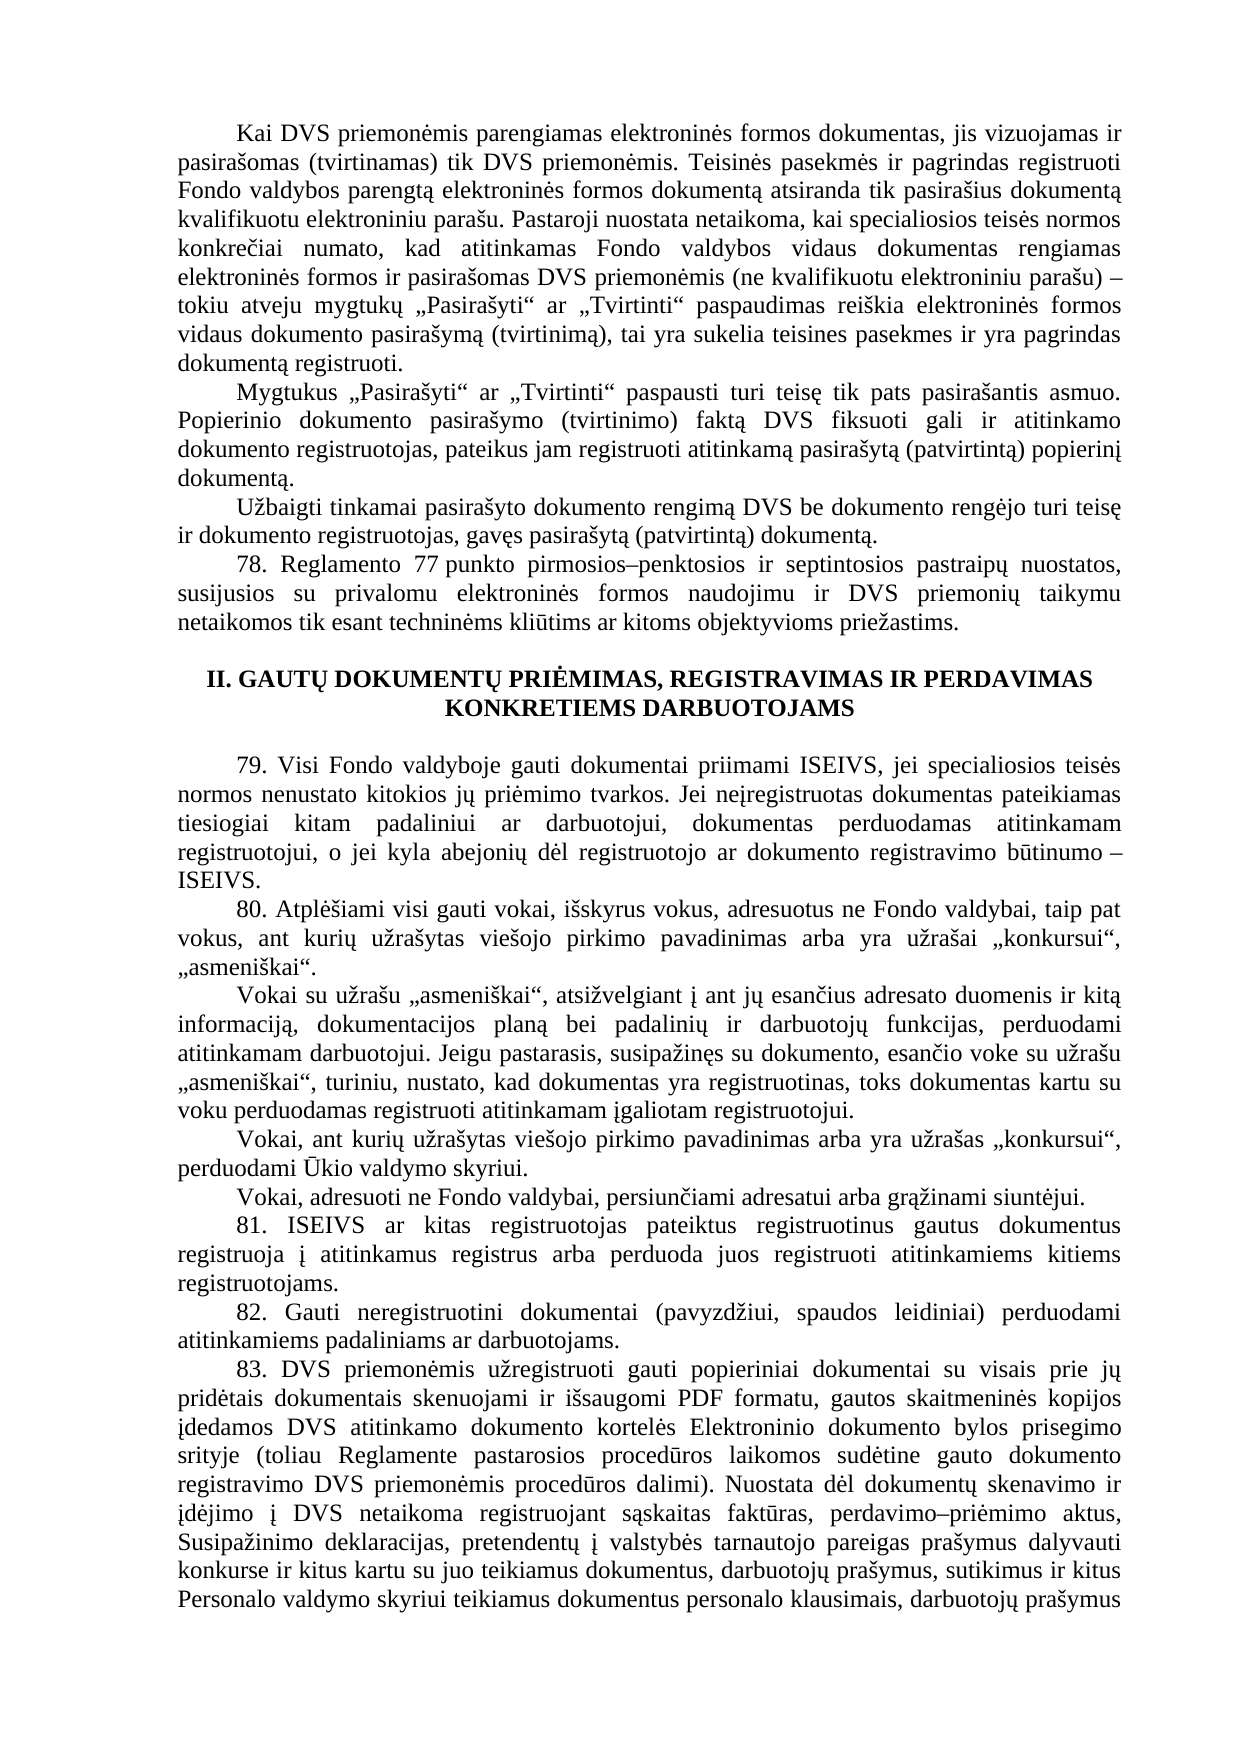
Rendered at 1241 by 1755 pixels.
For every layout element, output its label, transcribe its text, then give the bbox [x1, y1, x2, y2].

text Vokai su užrašu „asmeniškai“, atsižvelgiant į ant jų esančius adresato duomenis ir kitą informaciją, dokumentacijos planą bei padalinių ir darbuotojų funkcijas, perduodami atitinkamam darbuotojui. Jeigu pastarasis, susipažinęs su dokumento, esančio voke su užrašu „asmeniškai“, turiniu, nustato, kad dokumentas yra registruotinas, toks dokumentas kartu su voku perduodamas registruoti atitinkamam įgaliotam registruotojui. [177, 981, 1122, 1124]
text II. Gautų dokumentų priėmimas, registravimas ir perdavimas konkretiems darbuotojams [177, 664, 1122, 722]
text Vokai, adresuoti ne Fondo valdybai, persiunčiami adresatui arba grąžinami siuntėjui. [177, 1182, 1122, 1211]
text 81. ISEIVS ar kitas registruotojas pateiktus registruotinus gautus dokumentus registruoja į atitinkamus registrus arba perduoda juos registruoti atitinkamiems kitiems registruotojams. [177, 1211, 1122, 1297]
text Kai DVS priemonėmis parengiamas elektroninės formos dokumentas, jis vizuojamas ir pasirašomas (tvirtinamas) tik DVS priemonėmis. Teisinės pasekmės ir pagrindas registruoti Fondo valdybos parengtą elektroninės formos dokumentą atsiranda tik pasirašius dokumentą kvalifikuotu elektroniniu parašu. Pastaroji nuostata netaikoma, kai specialiosios teisės normos konkrečiai numato, kad atitinkamas Fondo valdybos vidaus dokumentas rengiamas elektroninės formos ir pasirašomas DVS priemonėmis (ne kvalifikuotu elektroniniu parašu) – tokiu atveju mygtukų „Pasirašyti“ ar „Tvirtinti“ paspaudimas reiškia elektroninės formos vidaus dokumento pasirašymą (tvirtinimą), tai yra sukelia teisines pasekmes ir yra pagrindas dokumentą registruoti. [177, 118, 1122, 377]
text Užbaigti tinkamai pasirašyto dokumento rengimą DVS be dokumento rengėjo turi teisę ir dokumento registruotojas, gavęs pasirašytą (patvirtintą) dokumentą. [177, 492, 1122, 549]
text 80. Atplėšiami visi gauti vokai, išskyrus vokus, adresuotus ne Fondo valdybai, taip pat vokus, ant kurių užrašytas viešojo pirkimo pavadinimas arba yra užrašai „konkursui“, „asmeniškai“. [177, 894, 1122, 981]
text 78. Reglamento 77 punkto pirmosios–penktosios ir septintosios pastraipų nuostatos, susijusios su privalomu elektroninės formos naudojimu ir DVS priemonių taikymu netaikomos tik esant techninėms kliūtims ar kitoms objektyvioms priežastims. [177, 549, 1122, 636]
text 83. DVS priemonėmis užregistruoti gauti popieriniai dokumentai su visais prie jų pridėtais dokumentais skenuojami ir išsaugomi PDF formatu, gautos skaitmeninės kopijos įdedamos DVS atitinkamo dokumento kortelės Elektroninio dokumento bylos prisegimo srityje (toliau Reglamente pastarosios procedūros laikomos sudėtine gauto dokumento registravimo DVS priemonėmis procedūros dalimi). Nuostata dėl dokumentų skenavimo ir įdėjimo į DVS netaikoma registruojant sąskaitas faktūras, perdavimo–priėmimo aktus, Susipažinimo deklaracijas, pretendentų į valstybės tarnautojo pareigas prašymus dalyvauti konkurse ir kitus kartu su juo teikiamus dokumentus, darbuotojų prašymus, sutikimus ir kitus Personalo valdymo skyriui teikiamus dokumentus personalo klausimais, darbuotojų prašymus [177, 1354, 1122, 1613]
text 79. Visi Fondo valdyboje gauti dokumentai priimami ISEIVS, jei specialiosios teisės normos nenustato kitokios jų priėmimo tvarkos. Jei neįregistruotas dokumentas pateikiamas tiesiogiai kitam padaliniui ar darbuotojui, dokumentas perduodamas atitinkamam registruotojui, o jei kyla abejonių dėl registruotojo ar dokumento registravimo būtinumo – ISEIVS. [177, 751, 1122, 894]
text Mygtukus „Pasirašyti“ ar „Tvirtinti“ paspausti turi teisę tik pats pasirašantis asmuo. Popierinio dokumento pasirašymo (tvirtinimo) faktą DVS fiksuoti gali ir atitinkamo dokumento registruotojas, pateikus jam registruoti atitinkamą pasirašytą (patvirtintą) popierinį dokumentą. [177, 377, 1122, 492]
text Vokai, ant kurių užrašytas viešojo pirkimo pavadinimas arba yra užrašas „konkursui“, perduodami Ūkio valdymo skyriui. [177, 1124, 1122, 1182]
text 82. Gauti neregistruotini dokumentai (pavyzdžiui, spaudos leidiniai) perduodami atitinkamiems padaliniams ar darbuotojams. [177, 1297, 1122, 1354]
